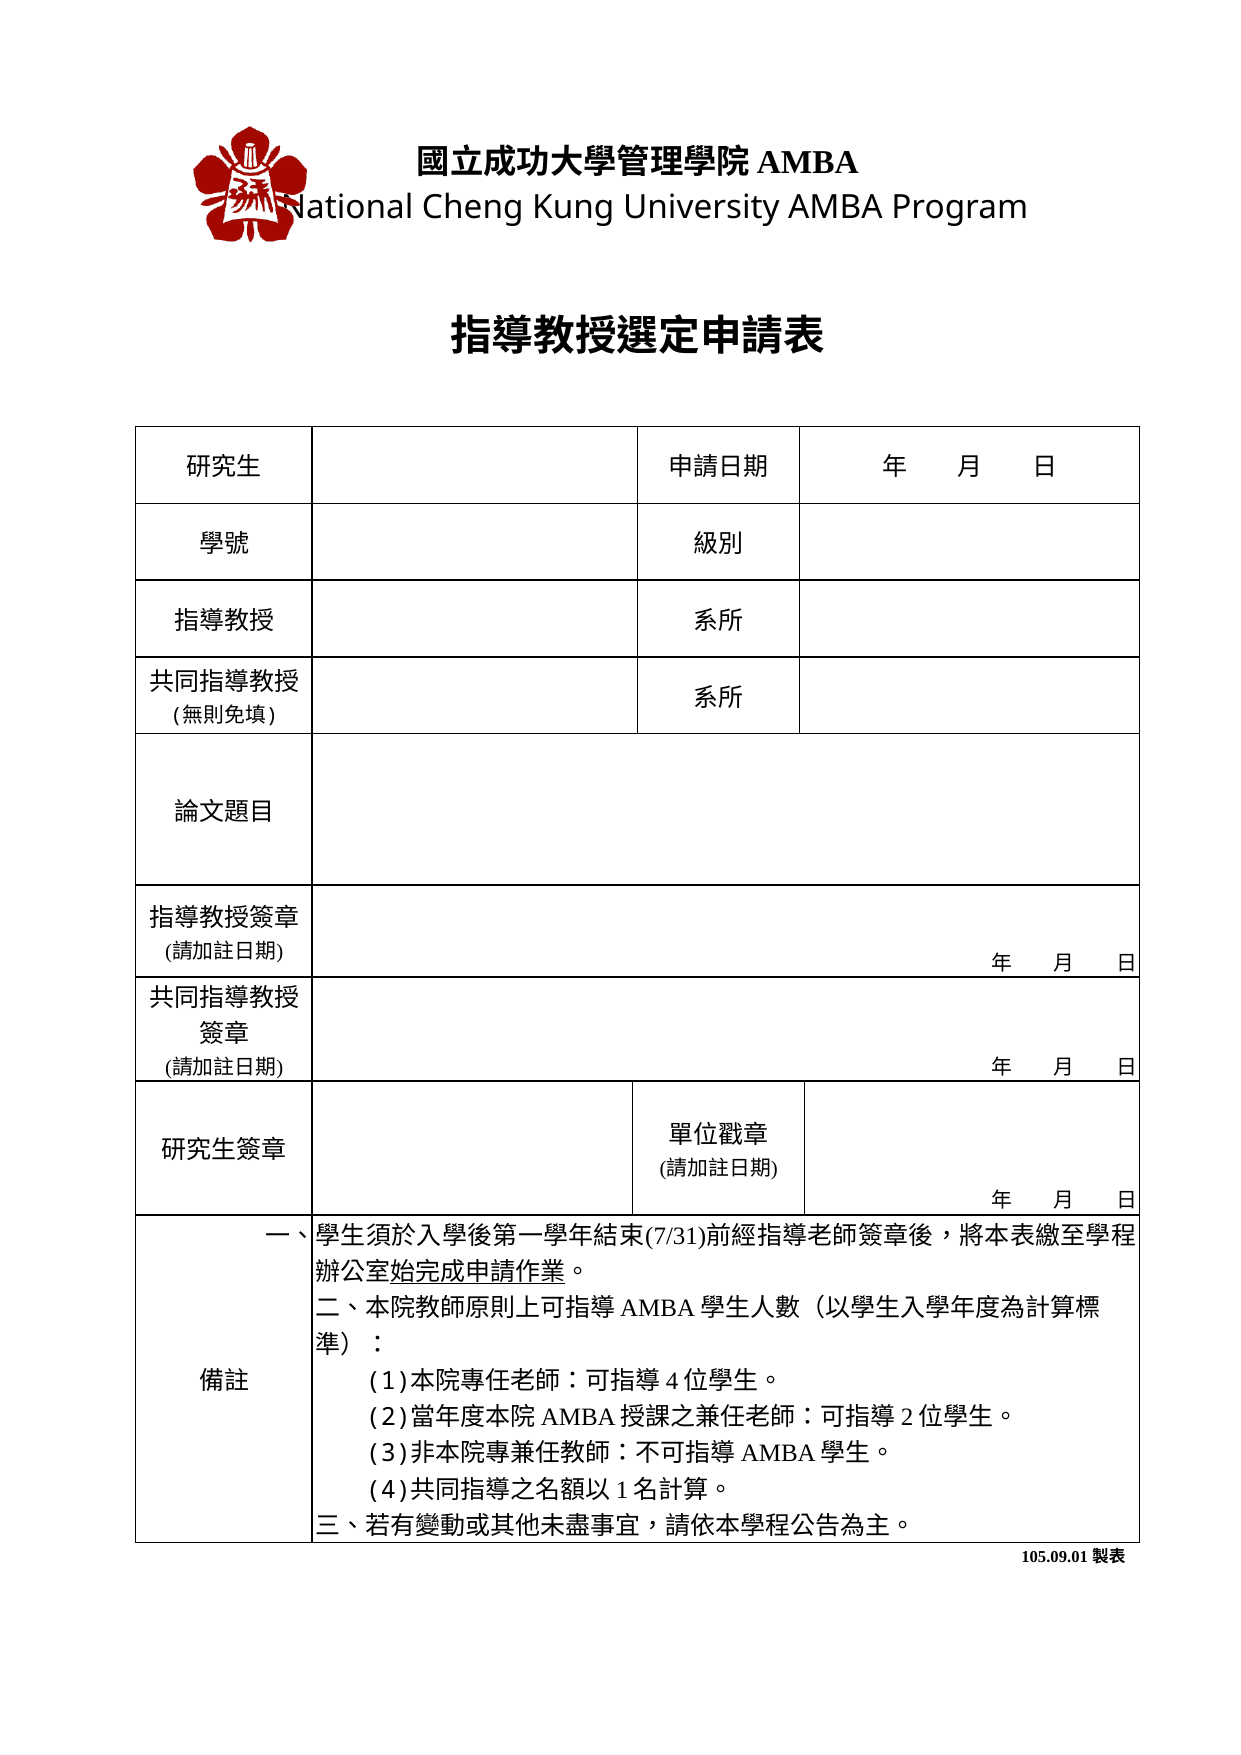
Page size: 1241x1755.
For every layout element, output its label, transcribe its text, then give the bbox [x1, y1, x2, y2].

table_cell 系所 [638, 581, 799, 656]
table_cell [800, 581, 1139, 656]
text National Cheng Kung University AMBA Program [286, 183, 1013, 228]
table_cell 單位戳章 (請加註日期) [633, 1082, 804, 1214]
table_header 申請日期 [638, 427, 799, 502]
table_cell 系所 [638, 658, 799, 733]
table_cell [800, 504, 1139, 579]
table_cell 一、學生須於入學後第一學年結束(7/31)前經指導老師簽章後，將本表繳至學程辦公室始完成申請作業。 二、本院教師原則上可指導AMBA學生人數（以學生入學年度為計算標準）： 本院專任老師：可指導4位學生。 當年度本院AMBA授課之兼任老師：可指導2位學生。 非本院專兼任教師：不可指導AMBA學生。 共同指導之名額以1名計算。 三、若有變動或其他未盡事宜，請依本學程公告為主。 [313, 1216, 1139, 1542]
table_cell 學號 [136, 504, 311, 579]
table_header [313, 427, 637, 502]
table_cell 研究生簽章 [136, 1082, 311, 1214]
table_cell [313, 734, 1139, 884]
table_cell [313, 581, 637, 656]
table_cell [313, 504, 637, 579]
text 105.09.01 製表 [150, 1543, 1125, 1567]
table_cell 指導教授 [136, 581, 311, 656]
table_cell 共同指導教授 (無則免填) [136, 658, 311, 733]
table_header 研究生 [136, 427, 311, 502]
table_cell 指導教授簽章 (請加註日期) [136, 886, 311, 976]
text 指導教授選定申請表 [150, 302, 1125, 362]
table_cell [313, 658, 637, 733]
text 國立成功大學管理學院AMBA [277, 135, 997, 183]
table_cell 年 月 日 [805, 1082, 1139, 1214]
table_cell 年 月 日 [313, 978, 1139, 1080]
table_cell 備註 [136, 1216, 311, 1542]
table_header 年 月 日 [800, 427, 1139, 502]
table_cell 年 月 日 [313, 886, 1139, 976]
table_cell [313, 1082, 632, 1214]
table_cell 級別 [638, 504, 799, 579]
text [125, 28, 250, 78]
table_cell 論文題目 [136, 734, 311, 884]
table_cell [800, 658, 1139, 733]
table_cell 共同指導教授簽章 (請加註日期) [136, 978, 311, 1080]
